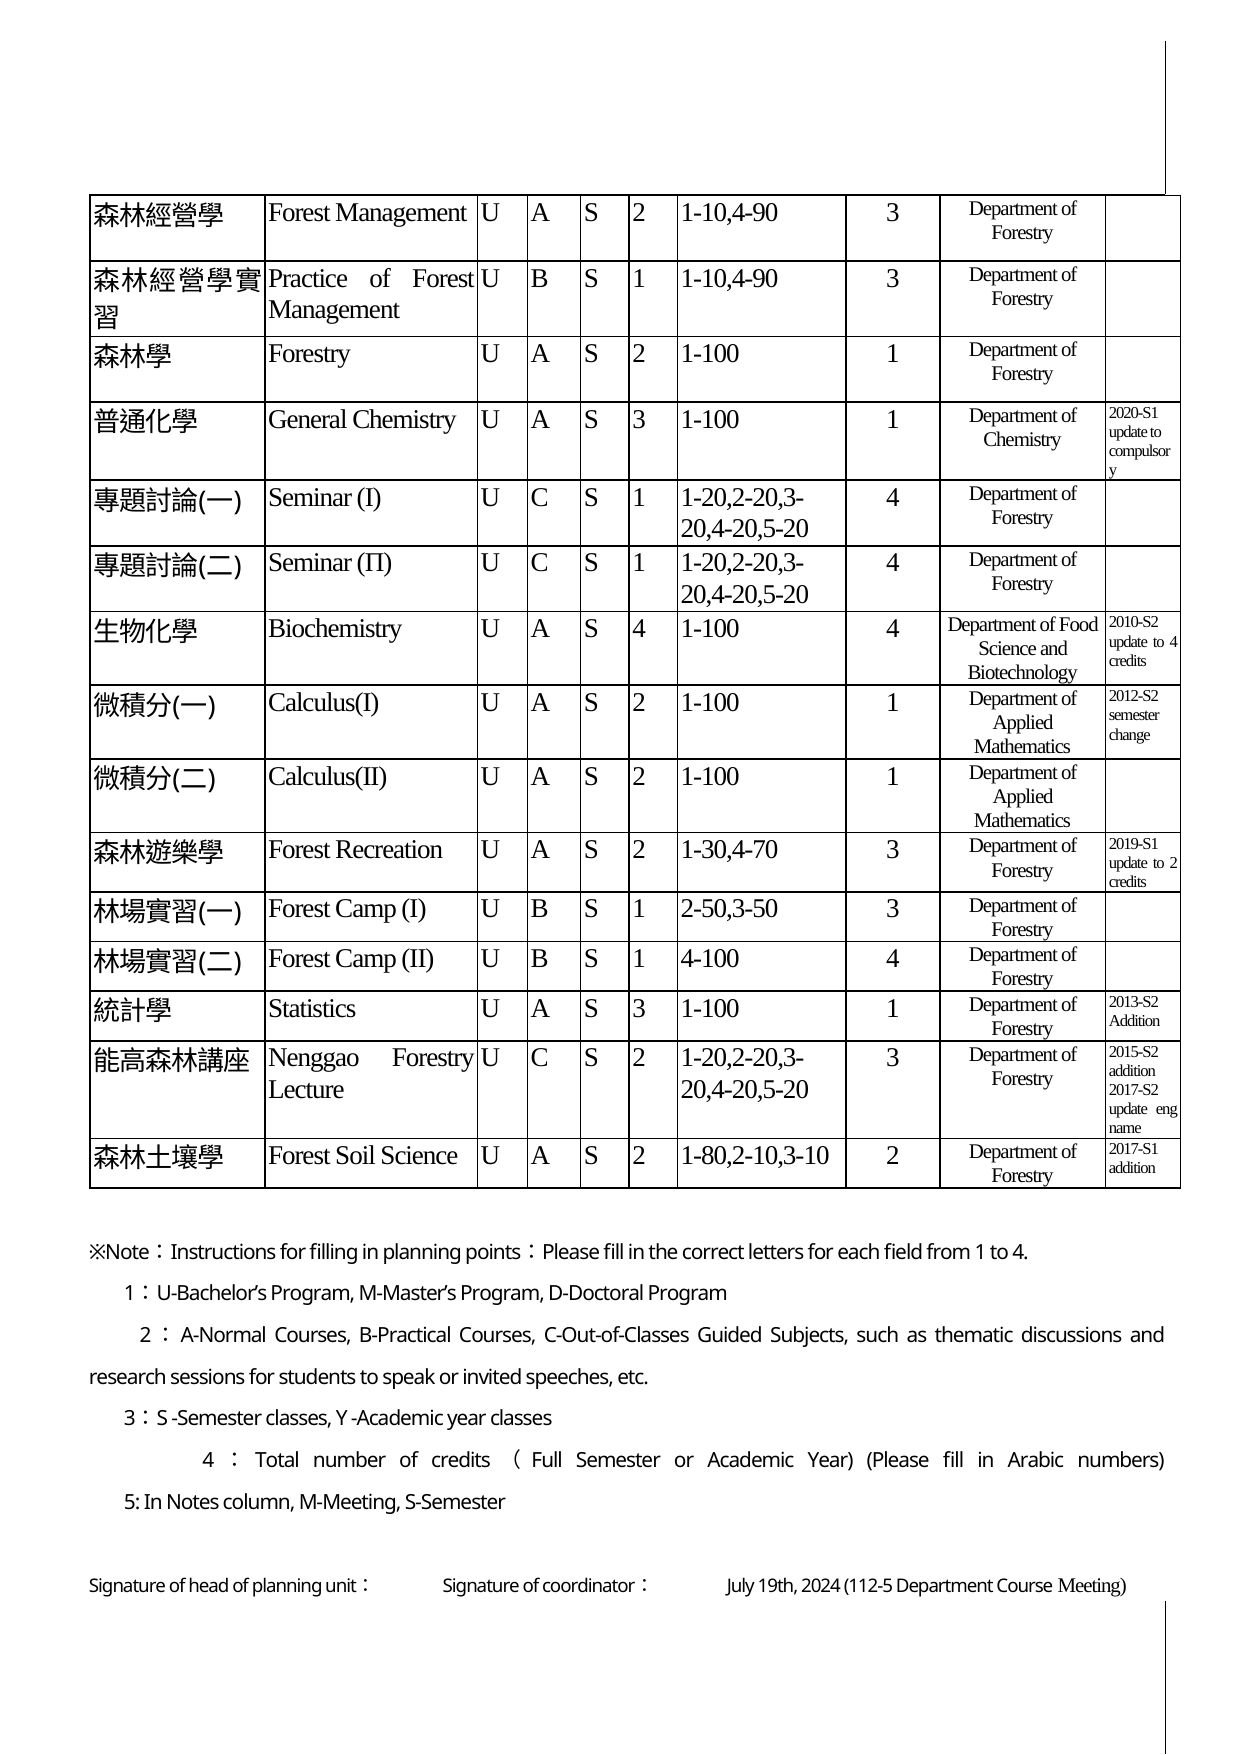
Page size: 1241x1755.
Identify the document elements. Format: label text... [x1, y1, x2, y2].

table_cell 2 [630, 1042, 677, 1137]
table_cell U [478, 1139, 527, 1187]
table_cell Department of Forestry [941, 337, 1105, 401]
table_cell 4 [847, 942, 939, 990]
table_cell Department of Applied Mathematics [941, 686, 1105, 758]
table_cell 2015-S2 addition 2017-S2 update eng name [1106, 1042, 1180, 1137]
table_cell A [528, 686, 580, 758]
table_cell C [528, 1042, 580, 1137]
table_cell 森林經營學 [91, 196, 264, 260]
table_cell [1106, 942, 1180, 990]
table_cell Department of Forestry [941, 481, 1105, 545]
table_cell Statistics [266, 992, 477, 1040]
table_cell Seminar (Ι) [266, 481, 477, 545]
table_cell 3 [847, 196, 939, 260]
table_cell U [478, 262, 527, 336]
table_cell 2017-S1 addition [1106, 1139, 1180, 1187]
table_cell 2 [630, 833, 677, 891]
table_cell A [528, 833, 580, 891]
table_cell Practice of Forest Management [266, 262, 477, 336]
table_cell 1-100 [678, 992, 845, 1040]
table_cell 4 [847, 481, 939, 545]
table_cell A [528, 337, 580, 401]
table_cell U [478, 1042, 527, 1137]
table_cell U [478, 481, 527, 545]
table_cell Forest Camp (Ι) [266, 893, 477, 941]
table_cell Department of Forestry [941, 262, 1105, 336]
table_cell 林場實習(二) [91, 942, 264, 990]
table_cell 1 [847, 403, 939, 479]
table_cell 1 [847, 337, 939, 401]
table_cell 1-100 [678, 403, 845, 479]
table_cell Forest Soil Science [266, 1139, 477, 1187]
table_cell Department of Food Science and Biotechnology [941, 612, 1105, 684]
table_cell 1-100 [678, 760, 845, 832]
table_cell 1 [630, 893, 677, 941]
table_cell 3 [630, 992, 677, 1040]
table_cell Forest Recreation [266, 833, 477, 891]
table_cell 4 [847, 547, 939, 611]
table_cell U [478, 612, 527, 684]
table_cell [1106, 337, 1180, 401]
table_cell 森林遊樂學 [91, 833, 264, 891]
table_cell 3 [630, 403, 677, 479]
table_cell U [478, 893, 527, 941]
table_cell 2012-S2 semester change [1106, 686, 1180, 758]
table_cell B [528, 262, 580, 336]
table_cell A [528, 1139, 580, 1187]
table_cell S [581, 1139, 628, 1187]
table_cell S [581, 760, 628, 832]
table_cell 2 [630, 1139, 677, 1187]
table_cell U [478, 403, 527, 479]
table_cell S [581, 612, 628, 684]
table_cell A [528, 403, 580, 479]
table_cell Department of Forestry [941, 942, 1105, 990]
table_cell U [478, 833, 527, 891]
table_cell Department of Applied Mathematics [941, 760, 1105, 832]
table_cell B [528, 942, 580, 990]
table_cell 2 [630, 760, 677, 832]
table_cell S [581, 1042, 628, 1137]
table_cell U [478, 686, 527, 758]
table_cell Nenggao Forestry Lecture [266, 1042, 477, 1137]
table_cell A [528, 196, 580, 260]
table_cell S [581, 481, 628, 545]
table_cell 2 [630, 686, 677, 758]
table_cell Department of Forestry [941, 1139, 1105, 1187]
table_cell 3 [847, 262, 939, 336]
table_cell 1-80,2-10,3-10 [678, 1139, 845, 1187]
table_cell 1 [630, 942, 677, 990]
table_cell General Chemistry [266, 403, 477, 479]
table_cell S [581, 337, 628, 401]
table_cell U [478, 760, 527, 832]
table_cell 2 [847, 1139, 939, 1187]
table_cell C [528, 481, 580, 545]
table_cell [1106, 481, 1180, 545]
table_cell Department of Forestry [941, 833, 1105, 891]
table_cell 1-30,4-70 [678, 833, 845, 891]
table_cell 1-20,2-20,3-20,4-20,5-20 [678, 481, 845, 545]
table_cell 3 [847, 893, 939, 941]
table_cell [1106, 547, 1180, 611]
table_cell S [581, 992, 628, 1040]
table_cell 1 [847, 992, 939, 1040]
table_cell Department of Forestry [941, 992, 1105, 1040]
table_cell 1-20,2-20,3-20,4-20,5-20 [678, 547, 845, 611]
table_cell U [478, 337, 527, 401]
table_cell U [478, 992, 527, 1040]
table_cell A [528, 612, 580, 684]
table_cell Forest Management [266, 196, 477, 260]
table_cell 生物化學 [91, 612, 264, 684]
table_cell Department of Forestry [941, 547, 1105, 611]
table_cell Department of Forestry [941, 893, 1105, 941]
table_cell 1 [847, 760, 939, 832]
table_cell [1106, 760, 1180, 832]
table_cell U [478, 196, 527, 260]
table_cell 1-20,2-20,3-20,4-20,5-20 [678, 1042, 845, 1137]
table_cell 2013-S2 Addition [1106, 992, 1180, 1040]
table_cell Calculus(I) [266, 686, 477, 758]
table_cell 1-10,4-90 [678, 262, 845, 336]
table_cell 1-100 [678, 612, 845, 684]
table_cell 微積分(一) [91, 686, 264, 758]
table_cell 1 [630, 547, 677, 611]
table_cell Department of Forestry [941, 196, 1105, 260]
table_cell Department of Forestry [941, 1042, 1105, 1137]
table_cell Calculus(II) [266, 760, 477, 832]
table_cell U [478, 547, 527, 611]
table_cell C [528, 547, 580, 611]
table_cell 專題討論(一) [91, 481, 264, 545]
table_cell 森林學 [91, 337, 264, 401]
table_cell Department of Chemistry [941, 403, 1105, 479]
table_cell 1-100 [678, 337, 845, 401]
table_cell [1106, 196, 1180, 260]
table_cell B [528, 893, 580, 941]
table_cell S [581, 403, 628, 479]
table_cell S [581, 547, 628, 611]
table_cell 2 [630, 337, 677, 401]
table_cell 3 [847, 1042, 939, 1137]
table_cell U [478, 942, 527, 990]
table_cell Forest Camp (II) [266, 942, 477, 990]
table_cell 4 [847, 612, 939, 684]
table_cell 3 [847, 833, 939, 891]
table_cell Biochemistry [266, 612, 477, 684]
table_cell 統計學 [91, 992, 264, 1040]
table_cell 4 [630, 612, 677, 684]
table_cell 1-10,4-90 [678, 196, 845, 260]
table_cell S [581, 942, 628, 990]
table_cell 2020-S1 update to compulsory [1106, 403, 1180, 479]
table_cell Seminar (Π) [266, 547, 477, 611]
table_cell 4-100 [678, 942, 845, 990]
table_cell S [581, 686, 628, 758]
table_cell S [581, 893, 628, 941]
table_cell A [528, 760, 580, 832]
table_cell 專題討論(二) [91, 547, 264, 611]
table_cell 能高森林講座 [91, 1042, 264, 1137]
table_cell 1 [630, 481, 677, 545]
table_cell S [581, 196, 628, 260]
table_cell 2019-S1 update to 2 credits [1106, 833, 1180, 891]
table_cell 1 [847, 686, 939, 758]
table_cell 普通化學 [91, 403, 264, 479]
table_cell S [581, 833, 628, 891]
table_cell [1106, 262, 1180, 336]
table_cell 1 [630, 262, 677, 336]
table_cell A [528, 992, 580, 1040]
table_cell 微積分(二) [91, 760, 264, 832]
table_cell 森林土壤學 [91, 1139, 264, 1187]
table_cell 1-100 [678, 686, 845, 758]
table_cell 2-50,3-50 [678, 893, 845, 941]
table_cell 林場實習(一) [91, 893, 264, 941]
table_cell 2 [630, 196, 677, 260]
table_cell Forestry [266, 337, 477, 401]
table_cell S [581, 262, 628, 336]
table_cell [1106, 893, 1180, 941]
table_cell 2010-S2 update to 4 credits [1106, 612, 1180, 684]
table_cell 森林經營學實習 [91, 262, 264, 336]
